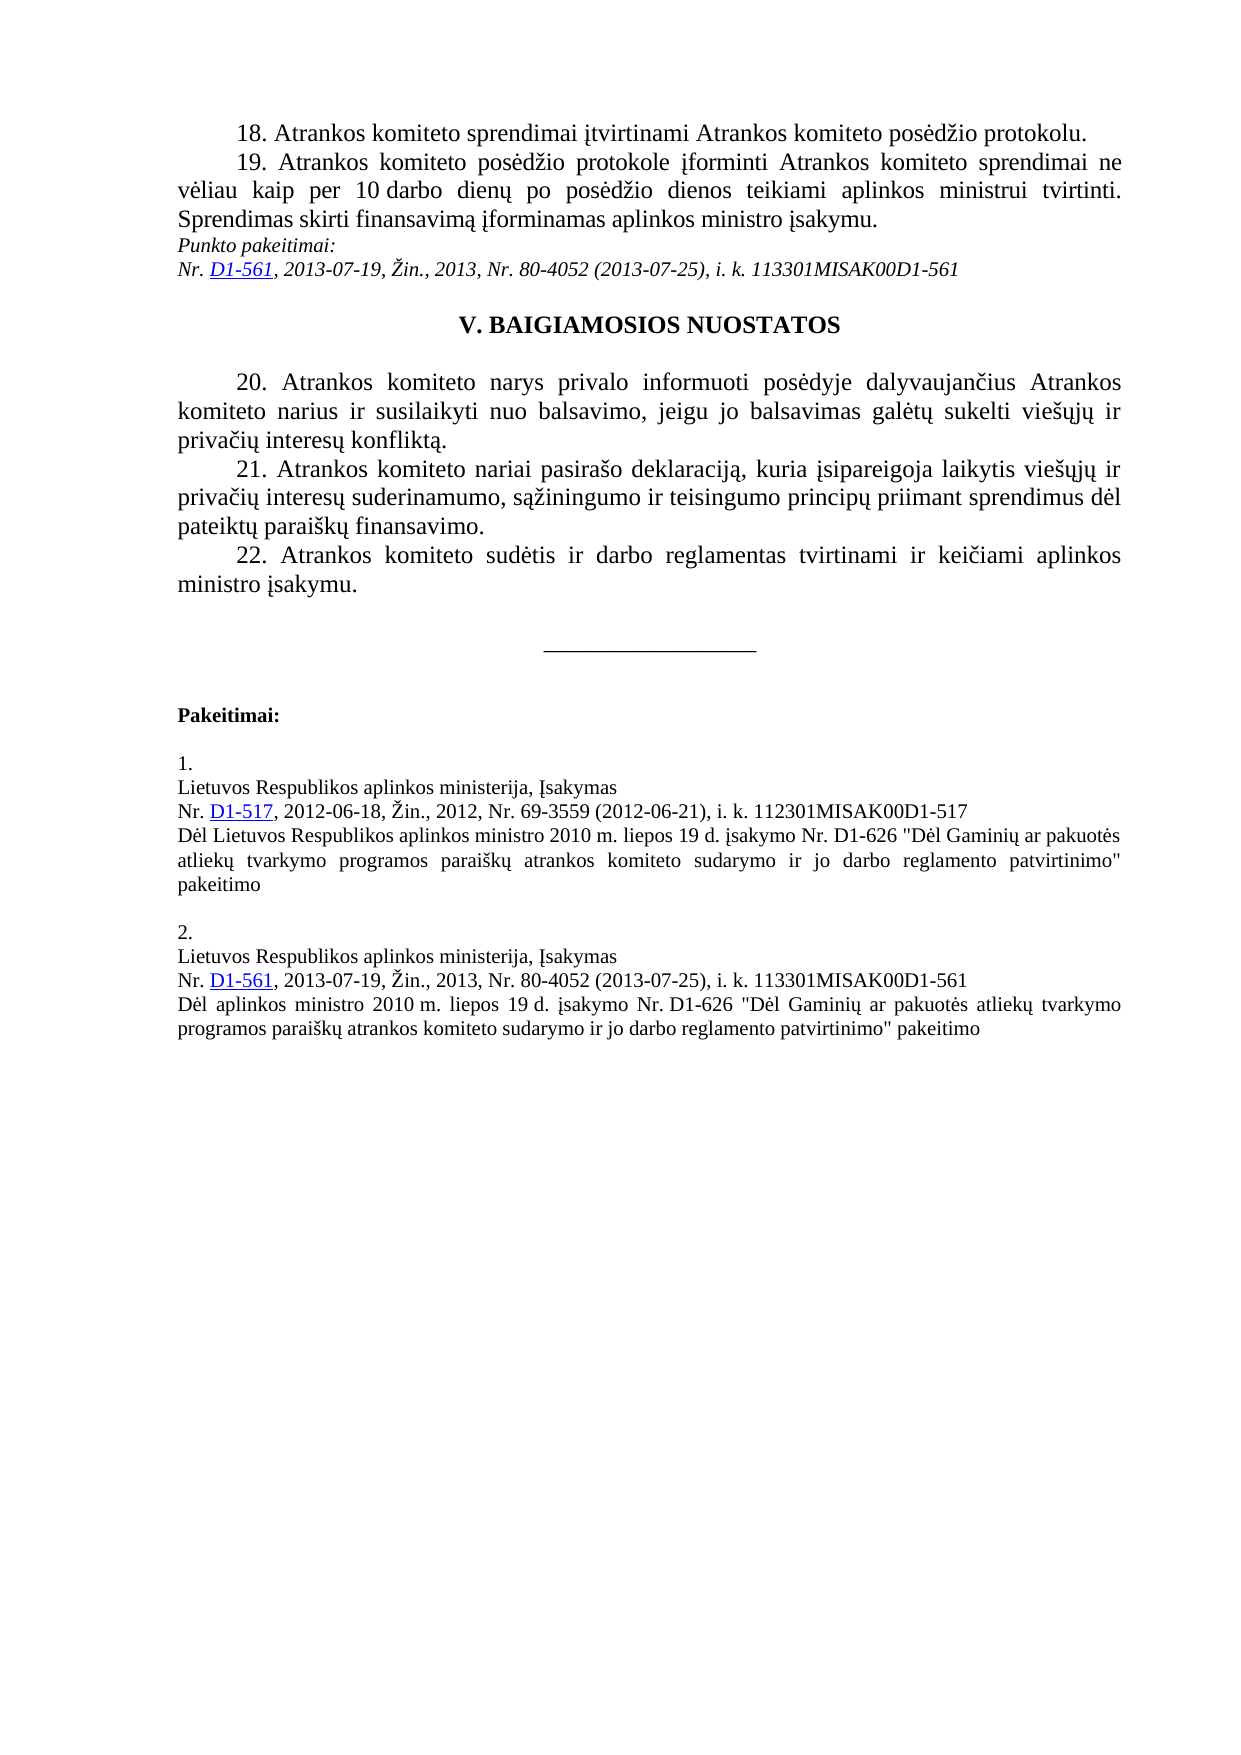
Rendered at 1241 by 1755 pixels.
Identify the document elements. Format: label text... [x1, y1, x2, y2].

text Punkto pakeitimai: [177, 233, 1122, 257]
text 19. Atrankos komiteto posėdžio protokole įforminti Atrankos komiteto sprendimai ne vėliau kaip per 10 darbo dienų po posėdžio dienos teikiami aplinkos ministrui tvirtinti. Sprendimas skirti finansavimą įforminamas aplinkos ministro įsakymu. [177, 147, 1122, 233]
text 21. Atrankos komiteto nariai pasirašo deklaraciją, kuria įsipareigoja laikytis viešųjų ir privačių interesų suderinamumo, sąžiningumo ir teisingumo principų priimant sprendimus dėl pateiktų paraiškų finansavimo. [177, 454, 1122, 540]
text Lietuvos Respublikos aplinkos ministerija, Įsakymas [177, 944, 1122, 968]
text Nr. D1-517, 2012-06-18, Žin., 2012, Nr. 69-3559 (2012-06-21), i. k. 112301MISAK00D1-517 [177, 799, 1122, 823]
text 22. Atrankos komiteto sudėtis ir darbo reglamentas tvirtinami ir keičiami aplinkos ministro įsakymu. [177, 540, 1122, 597]
text Dėl aplinkos ministro 2010 m. liepos 19 d. įsakymo Nr. D1-626 "Dėl Gaminių ar pakuotės atliekų tvarkymo programos paraiškų atrankos komiteto sudarymo ir jo darbo reglamento patvirtinimo" pakeitimo [177, 992, 1122, 1040]
text Nr. D1-561, 2013-07-19, Žin., 2013, Nr. 80-4052 (2013-07-25), i. k. 113301MISAK00D1-561 [177, 968, 1122, 992]
text 18. Atrankos komiteto sprendimai įtvirtinami Atrankos komiteto posėdžio protokolu. [177, 118, 1122, 147]
text 20. Atrankos komiteto narys privalo informuoti posėdyje dalyvaujančius Atrankos komiteto narius ir susilaikyti nuo balsavimo, jeigu jo balsavimas galėtų sukelti viešųjų ir privačių interesų konfliktą. [177, 367, 1122, 454]
text Nr. D1-561, 2013-07-19, Žin., 2013, Nr. 80-4052 (2013-07-25), i. k. 113301MISAK00D1-561 [177, 257, 1122, 281]
text _________________ [177, 626, 1122, 655]
text V. BAIGIAMOSIOS NUOSTATOS [177, 310, 1122, 339]
text Dėl Lietuvos Respublikos aplinkos ministro 2010 m. liepos 19 d. įsakymo Nr. D1-626 "Dėl Gaminių ar pakuotės atliekų tvarkymo programos paraiškų atrankos komiteto sudarymo ir jo darbo reglamento patvirtinimo" pakeitimo [177, 823, 1122, 896]
text Pakeitimai: [177, 703, 1122, 727]
text 1. [177, 751, 1122, 775]
text 2. [177, 920, 1122, 944]
text Lietuvos Respublikos aplinkos ministerija, Įsakymas [177, 775, 1122, 799]
